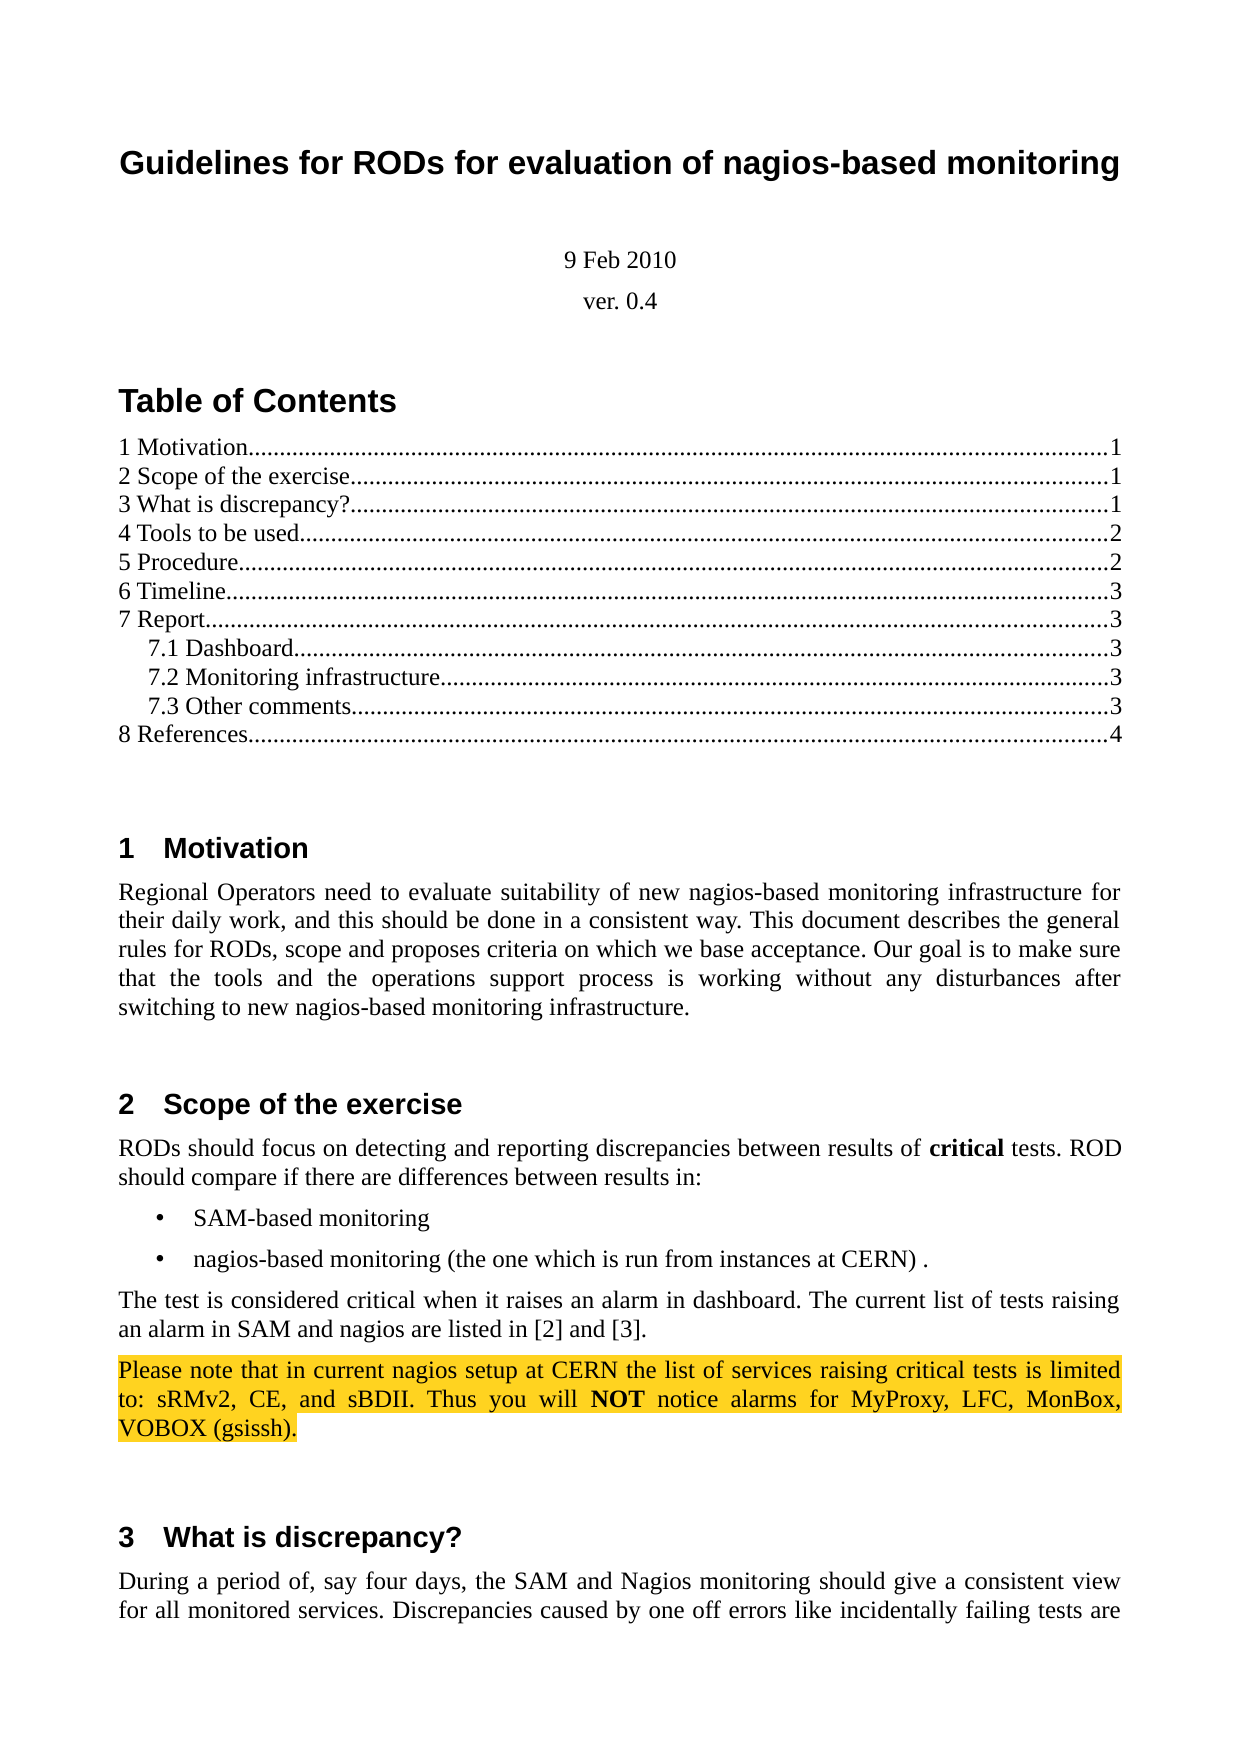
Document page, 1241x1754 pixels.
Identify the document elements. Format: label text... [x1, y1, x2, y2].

text 1 Motivation 1 [118, 432, 1122, 461]
subtitle Motivation [118, 831, 1122, 864]
text 7.3 Other comments 3 [148, 691, 1122, 719]
subtitle What is discrepancy? [118, 1520, 1122, 1554]
list nagios-based monitoring (the one which is run from instances at CERN) . [156, 1244, 1122, 1273]
text 9 Feb 2010 [118, 245, 1122, 274]
text 2 Scope of the exercise 1 [118, 461, 1122, 489]
subtitle Table of Contents [118, 381, 1122, 419]
text Please note that in current nagios setup at CERN the list of services raising critical tests is limited to: sRMv2, CE, and sBDII. Thus you will NOT notice alarms for MyProxy, LFC, MonBox, VOBOX (gsissh). [118, 1355, 1122, 1442]
text ver. 0.4 [118, 286, 1122, 315]
text 6 Timeline 3 [118, 576, 1122, 604]
subtitle Scope of the exercise [118, 1087, 1122, 1120]
text RODs should focus on detecting and reporting discrepancies between results of critical tests. ROD should compare if there are differences between results in: [118, 1133, 1122, 1190]
text 7.2 Monitoring infrastructure 3 [148, 662, 1122, 691]
text 7 Report 3 [118, 604, 1122, 633]
text 7.1 Dashboard 3 [148, 633, 1122, 662]
list SAM-based monitoring [156, 1203, 1122, 1232]
text 3 What is discrepancy? 1 [118, 489, 1122, 518]
text 5 Procedure 2 [118, 547, 1122, 576]
text During a period of, say four days, the SAM and Nagios monitoring should give a consistent view for all monitored services. Discrepancies caused by one off errors like incidentally failing tests are [118, 1566, 1122, 1624]
text Regional Operators need to evaluate suitability of new nagios-based monitoring infrastructure for their daily work, and this should be done in a consistent way. This document describes the general rules for RODs, scope and proposes criteria on which we base acceptance. Our goal is to make sure that the tools and the operations support process is working without any disturbances after switching to new nagios-based monitoring infrastructure. [118, 877, 1122, 1021]
text The test is considered critical when it raises an alarm in dashboard. The current list of tests raising an alarm in SAM and nagios are listed in [2] and [3]. [118, 1285, 1122, 1343]
text 4 Tools to be used 2 [118, 518, 1122, 547]
text 8 References 4 [118, 719, 1122, 748]
subtitle Guidelines for RODs for evaluation of nagios-based monitoring [118, 143, 1122, 182]
